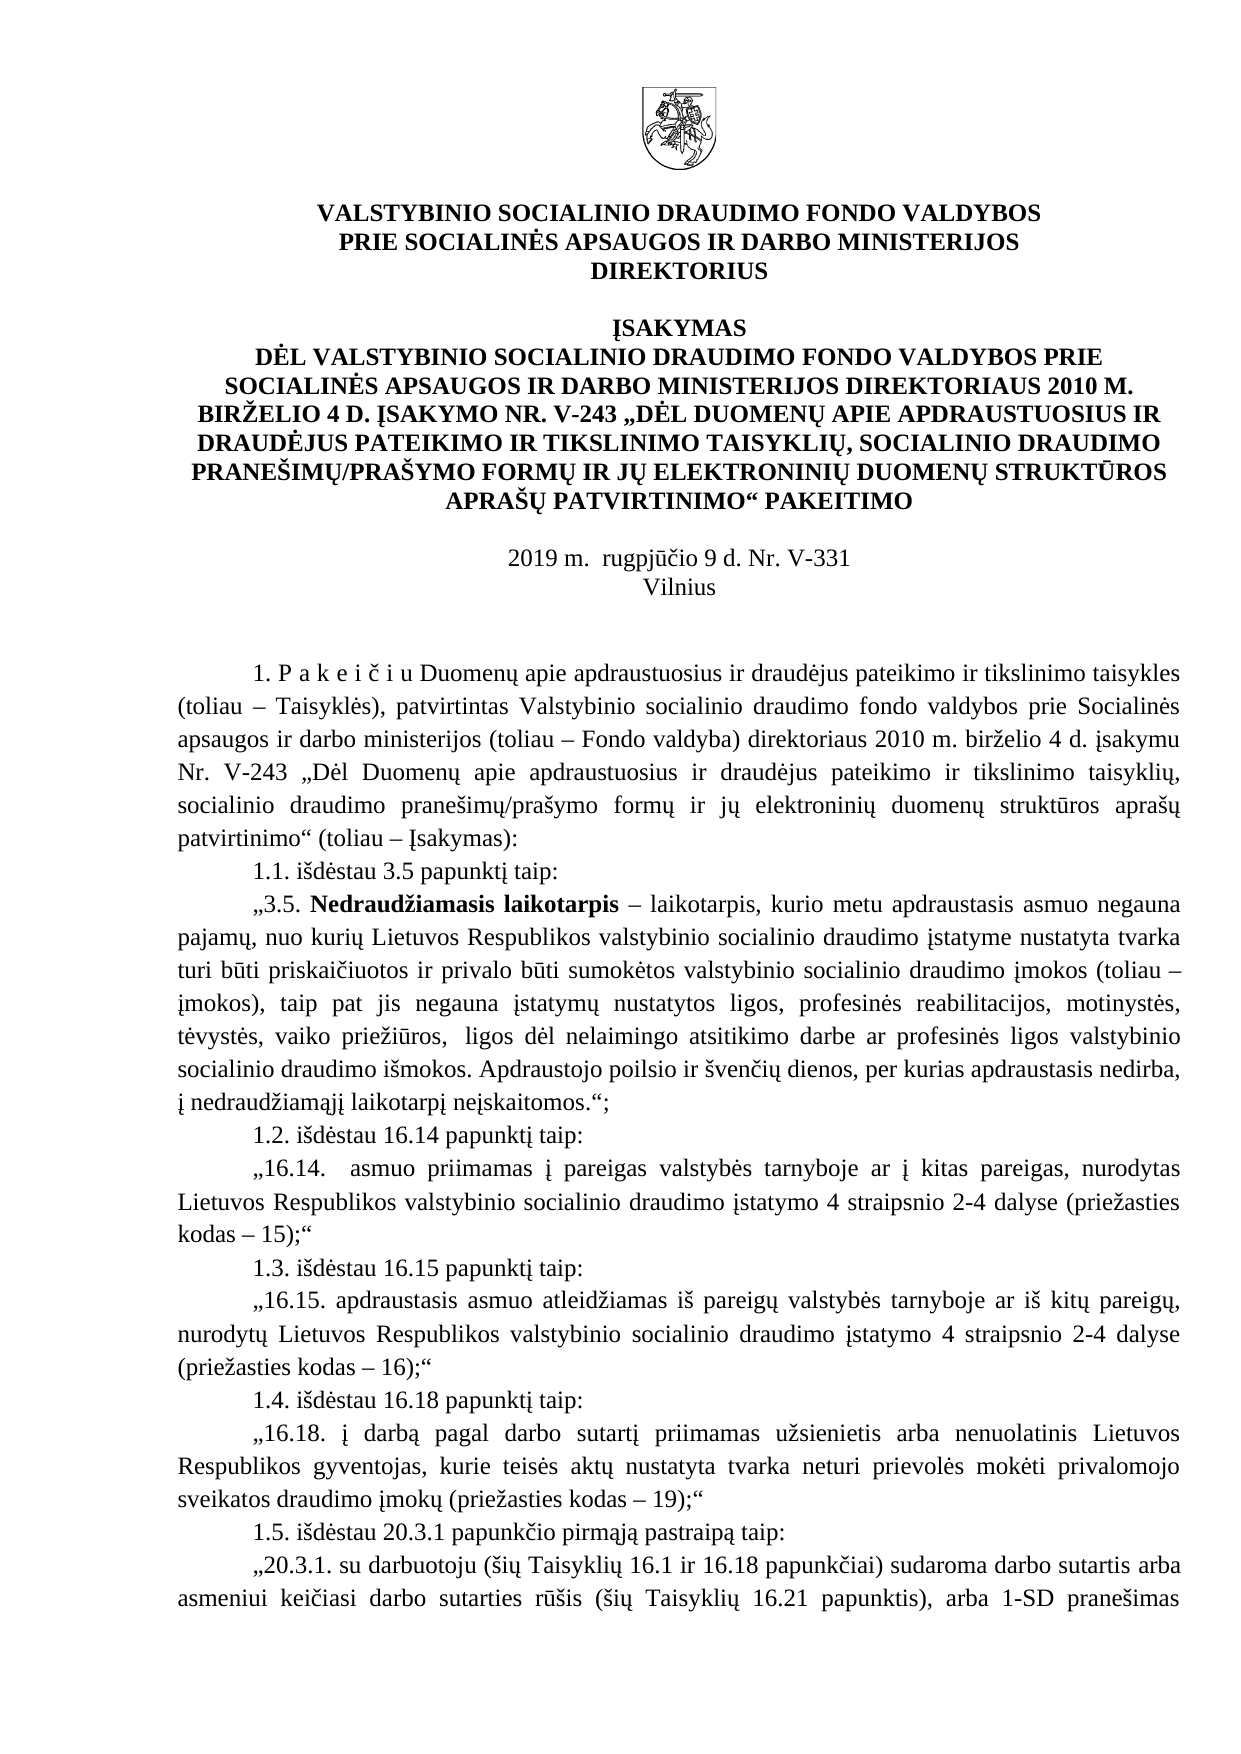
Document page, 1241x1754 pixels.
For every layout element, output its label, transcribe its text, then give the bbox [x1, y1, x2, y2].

text 1. P a k e i č i u Duomenų apie apdraustuosius ir draudėjus pateikimo ir tikslinimo taisykles (toliau – Taisyklės), patvirtintas Valstybinio socialinio draudimo fondo valdybos prie Socialinės apsaugos ir darbo ministerijos (toliau – Fondo valdyba) direktoriaus 2010 m. birželio 4 d. įsakymu Nr. V-243 „Dėl Duomenų apie apdraustuosius ir draudėjus pateikimo ir tikslinimo taisyklių, socialinio draudimo pranešimų/prašymo formų ir jų elektroninių duomenų struktūros aprašų patvirtinimo“ (toliau – Įsakymas): [177, 658, 1181, 852]
text 2019 m. rugpjūčio 9 d. Nr. V-331 [177, 543, 1181, 572]
text 1.5. išdėstau 20.3.1 papunkčio pirmąją pastraipą taip: [177, 1517, 1181, 1546]
text „3.5. Nedraudžiamasis laikotarpis – laikotarpis, kurio metu apdraustasis asmuo negauna pajamų, nuo kurių Lietuvos Respublikos valstybinio socialinio draudimo įstatyme nustatyta tvarka turi būti priskaičiuotos ir privalo būti sumokėtos valstybinio socialinio draudimo įmokos (toliau – įmokos), taip pat jis negauna įstatymų nustatytos ligos, profesinės reabilitacijos, motinystės, tėvystės, vaiko priežiūros, ligos dėl nelaimingo atsitikimo darbe ar profesinės ligos valstybinio socialinio draudimo išmokos. Apdraustojo poilsio ir švenčių dienos, per kurias apdraustasis nedirba, į nedraudžiamąjį laikotarpį neįskaitomos.“; [177, 889, 1181, 1116]
text DĖL Valstybinio socialinio draudimo fondo valdybos prie Socialinės apsaugos ir darbo ministerijos direktoriaus 2010 m. birželio 4 d. įsakymo Nr. V-243 „Dėl Duomenų apie apdraustuosius ir draudėjus pateikimo ir tikslinimo taisyklių, socialinio draudimo pranešimų/prašymo formų ir jų elektroninių duomenų struktūros aprašų patvirtinimo“ pakeitimo [177, 342, 1181, 514]
text „20.3.1. su darbuotoju (šių Taisyklių 16.1 ir 16.18 papunkčiai) sudaroma darbo sutartis arba asmeniui keičiasi darbo sutarties rūšis (šių Taisyklių 16.21 papunktis), arba 1-SD pranešimas [177, 1550, 1181, 1612]
text „16.15. apdraustasis asmuo atleidžiamas iš pareigų valstybės tarnyboje ar iš kitų pareigų, nurodytų Lietuvos Respublikos valstybinio socialinio draudimo įstatymo 4 straipsnio 2-4 dalyse (priežasties kodas – 16);“ [177, 1286, 1181, 1380]
text „16.18. į darbą pagal darbo sutartį priimamas užsienietis arba nenuolatinis Lietuvos Respublikos gyventojas, kurie teisės aktų nustatyta tvarka neturi prievolės mokėti privalomojo sveikatos draudimo įmokų (priežasties kodas – 19);“ [177, 1418, 1181, 1512]
text 1.2. išdėstau 16.14 papunktį taip: [177, 1121, 1181, 1149]
text Vilnius [177, 572, 1181, 601]
text 1.3. išdėstau 16.15 papunktį taip: [177, 1253, 1181, 1281]
text „16.14. asmuo priimamas į pareigas valstybės tarnyboje ar į kitas pareigas, nurodytas Lietuvos Respublikos valstybinio socialinio draudimo įstatymo 4 straipsnio 2-4 dalyse (priežasties kodas – 15);“ [177, 1153, 1181, 1248]
text 1.4. išdėstau 16.18 papunktį taip: [177, 1385, 1181, 1413]
text 1.1. išdėstau 3.5 papunktį taip: [177, 856, 1181, 885]
text PRIE SOCIALINĖS APSAUGOS IR DARBO MINISTERIJOS [177, 227, 1181, 256]
text VALSTYBINIO SOCIALINIO DRAUDIMO FONDO VALDYBOS [177, 198, 1181, 227]
text ĮSAKYMAS [177, 313, 1181, 342]
text DIREKTORIUS [177, 256, 1181, 284]
